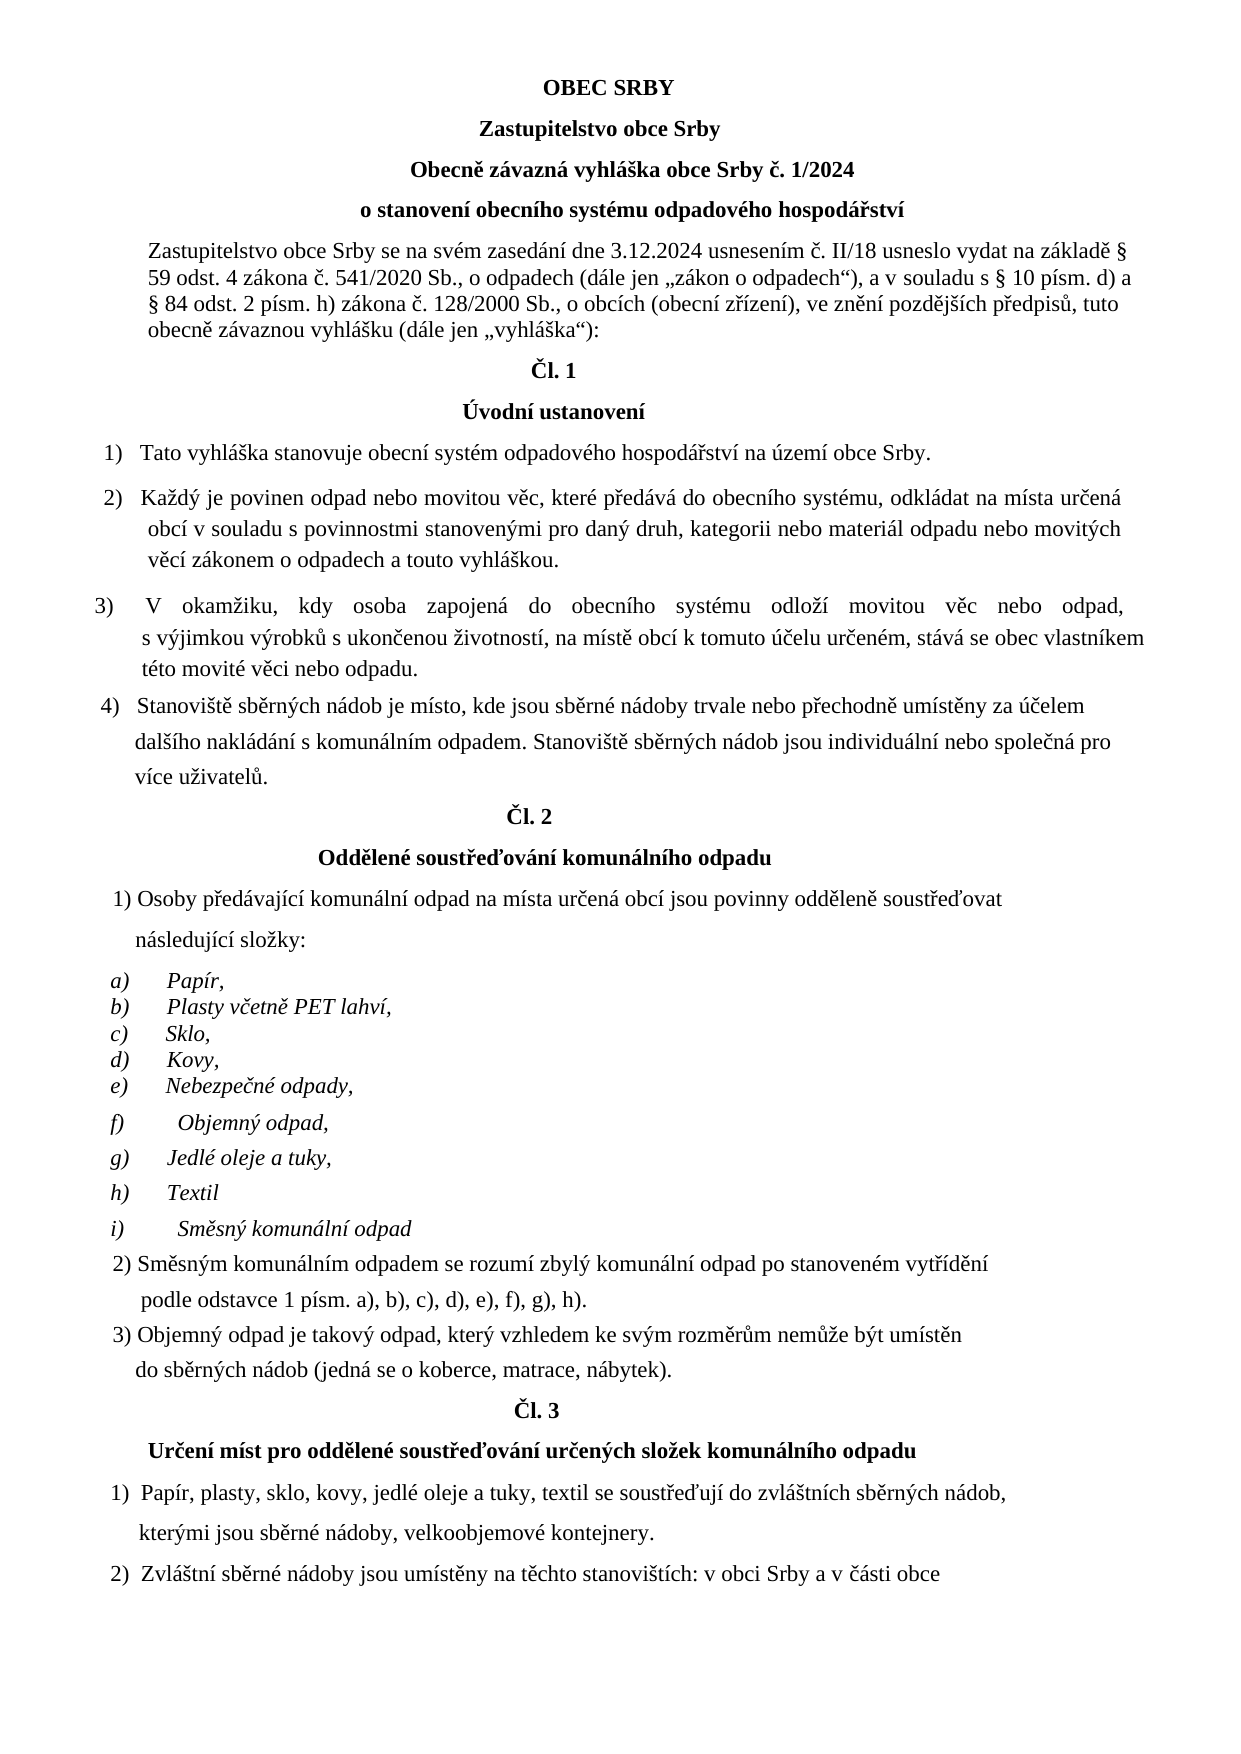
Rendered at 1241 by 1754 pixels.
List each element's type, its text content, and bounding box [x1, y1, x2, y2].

text b) Plasty včetně PET lahví, [110, 993, 1123, 1020]
text f) Objemný odpad, [110, 1113, 1123, 1134]
text Zastupitelstvo obce Srby [77, 115, 1123, 141]
text kterými jsou sběrné nádoby, velkoobjemové kontejnery. [110, 1519, 1123, 1546]
text i) Směsný komunální odpad [110, 1219, 1123, 1240]
text Čl. 2 [100, 803, 1182, 829]
text Určení míst pro oddělené soustřeďování určených složek komunálního odpadu [148, 1438, 1123, 1464]
text Zastupitelstvo obce Srby se na svém zasedání dne 3.12.2024 usnesením č. II/18 usneslo vydat na základě § 59 odst. 4 zákona č. 541/2020 Sb., o odpadech (dále jen „zákon o odpadech“), a v souladu s § 10 písm. d) a § 84 odst. 2 písm. h) zákona č. 128/2000 Sb., o obcích (obecní zřízení), ve znění pozdějších předpisů, tuto obecně závaznou vyhlášku (dále jen „vyhláška“): [148, 237, 1146, 343]
text 1) Tato vyhláška stanovuje obecní systém odpadového hospodářství na území obce Srby. [103, 439, 1123, 466]
text 1) Osoby předávající komunální odpad na místa určená obcí jsou povinny odděleně soustřeďovat [112, 885, 1164, 911]
text Obecně závazná vyhláška obce Srby č. 1/2024 [148, 156, 1123, 182]
text o stanovení obecního systému odpadového hospodářství [148, 197, 1123, 223]
text d) Kovy, [110, 1046, 1123, 1072]
text h) Textil [110, 1184, 1123, 1205]
text 1) Papír, plasty, sklo, kovy, jedlé oleje a tuky, textil se soustřeďují do zvláštních sběrných nádob, [110, 1478, 1123, 1505]
text následující složky: [112, 926, 1164, 952]
text Čl. 3 [148, 1397, 1123, 1423]
text Oddělené soustřeďování komunálního odpadu [100, 844, 1182, 871]
text e) Nebezpečné odpady, [110, 1072, 1123, 1099]
text více uživatelů. [100, 768, 1182, 789]
text 3) Objemný odpad je takový odpad, který vzhledem ke svým rozměrům nemůže být umístěn [112, 1326, 1152, 1347]
text dalšího nakládání s komunálním odpadem. Stanoviště sběrných nádob jsou individuální nebo společná pro [100, 732, 1182, 753]
text 4) Stanoviště sběrných nádob je místo, kde jsou sběrné nádoby trvale nebo přechodně umístěny za účelem [100, 697, 1182, 718]
text c) Sklo, [110, 1020, 1123, 1046]
text do sběrných nádob (jedná se o koberce, matrace, nábytek). [112, 1361, 1152, 1382]
text a) Papír, [110, 967, 1123, 993]
text OBEC SRBY [94, 74, 1123, 100]
text Čl. 1 [148, 357, 1123, 384]
text g) Jedlé oleje a tuky, [110, 1149, 1123, 1169]
text 2) Každý je povinen odpad nebo movitou věc, které předává do obecního systému, odkládat na místa určená obcí v souladu s povinnostmi stanovenými pro daný druh, kategorii nebo materiál odpadu nebo movitých věcí zákonem o odpadech a touto vyhláškou. [103, 480, 1123, 574]
text 3) V okamžiku, kdy osoba zapojená do obecního systému odloží movitou věc nebo odpad, s výjimkou výrobků s ukončenou životností, na místě obcí k tomuto účelu určeném, stává se obec vlastníkem této movité věci nebo odpadu. [94, 589, 1146, 682]
text Úvodní ustanovení [148, 398, 1123, 425]
text 2) Směsným komunálním odpadem se rozumí zbylý komunální odpad po stanoveném vytřídění [112, 1255, 1152, 1276]
text 2) Zvláštní sběrné nádoby jsou umístěny na těchto stanovištích: v obci Srby a v části obce [110, 1560, 1123, 1587]
text podle odstavce 1 písm. a), b), c), d), e), f), g), h). [112, 1290, 1152, 1311]
